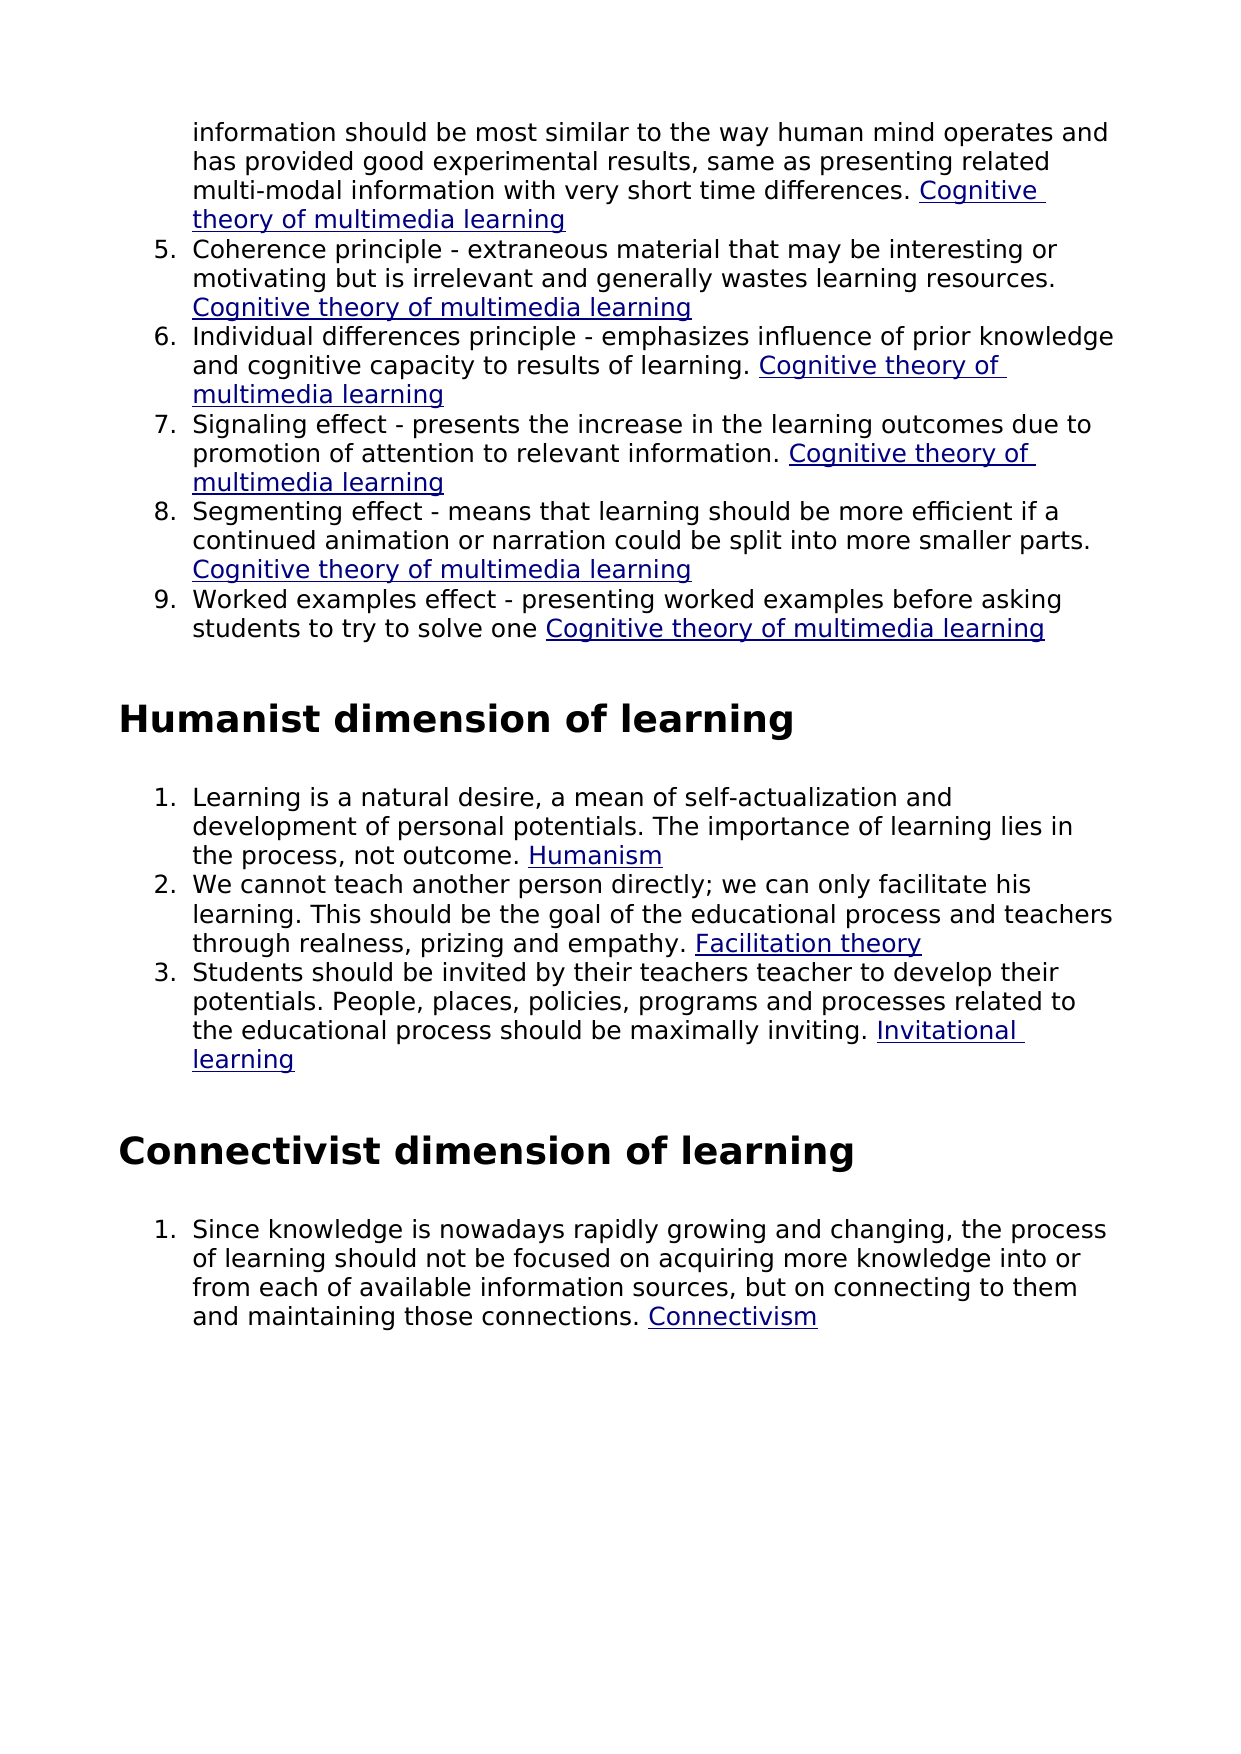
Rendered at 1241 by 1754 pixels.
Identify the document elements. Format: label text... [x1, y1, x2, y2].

subtitle Connectivist dimension of learning [118, 1129, 1122, 1173]
list Learning is a natural desire, a mean of self-actualization and development of personal potentials. The importance of learning lies in the process, not outcome. Humanism [177, 783, 1122, 871]
list Signaling effect - presents the increase in the learning outcomes due to promotion of attention to relevant information. Cognitive theory of multimedia learning [177, 410, 1122, 497]
list Worked examples effect - presenting worked examples before asking students to try to solve one Cognitive theory of multimedia learning [177, 585, 1122, 643]
list information should be most similar to the way human mind operates and has provided good experimental results, same as presenting related multi-modal information with very short time differences. Cognitive theory of multimedia learning [177, 118, 1122, 235]
list Students should be invited by their teachers teacher to develop their potentials. People, places, policies, programs and processes related to the educational process should be maximally inviting. Invitational learning [177, 958, 1122, 1075]
subtitle Humanist dimension of learning [118, 698, 1122, 741]
list Segmenting effect - means that learning should be more efficient if a continued animation or narration could be split into more smaller parts. Cognitive theory of multimedia learning [177, 497, 1122, 585]
list Coherence principle - extraneous material that may be interesting or motivating but is irrelevant and generally wastes learning resources. Cognitive theory of multimedia learning [177, 235, 1122, 322]
list We cannot teach another person directly; we can only facilitate his learning. This should be the goal of the educational process and teachers through realness, prizing and empathy. Facilitation theory [177, 871, 1122, 958]
list Individual differences principle - emphasizes influence of prior knowledge and cognitive capacity to results of learning. Cognitive theory of multimedia learning [177, 322, 1122, 410]
list Since knowledge is nowadays rapidly growing and changing, the process of learning should not be focused on acquiring more knowledge into or from each of available information sources, but on connecting to them and maintaining those connections. Connectivism [177, 1215, 1122, 1332]
